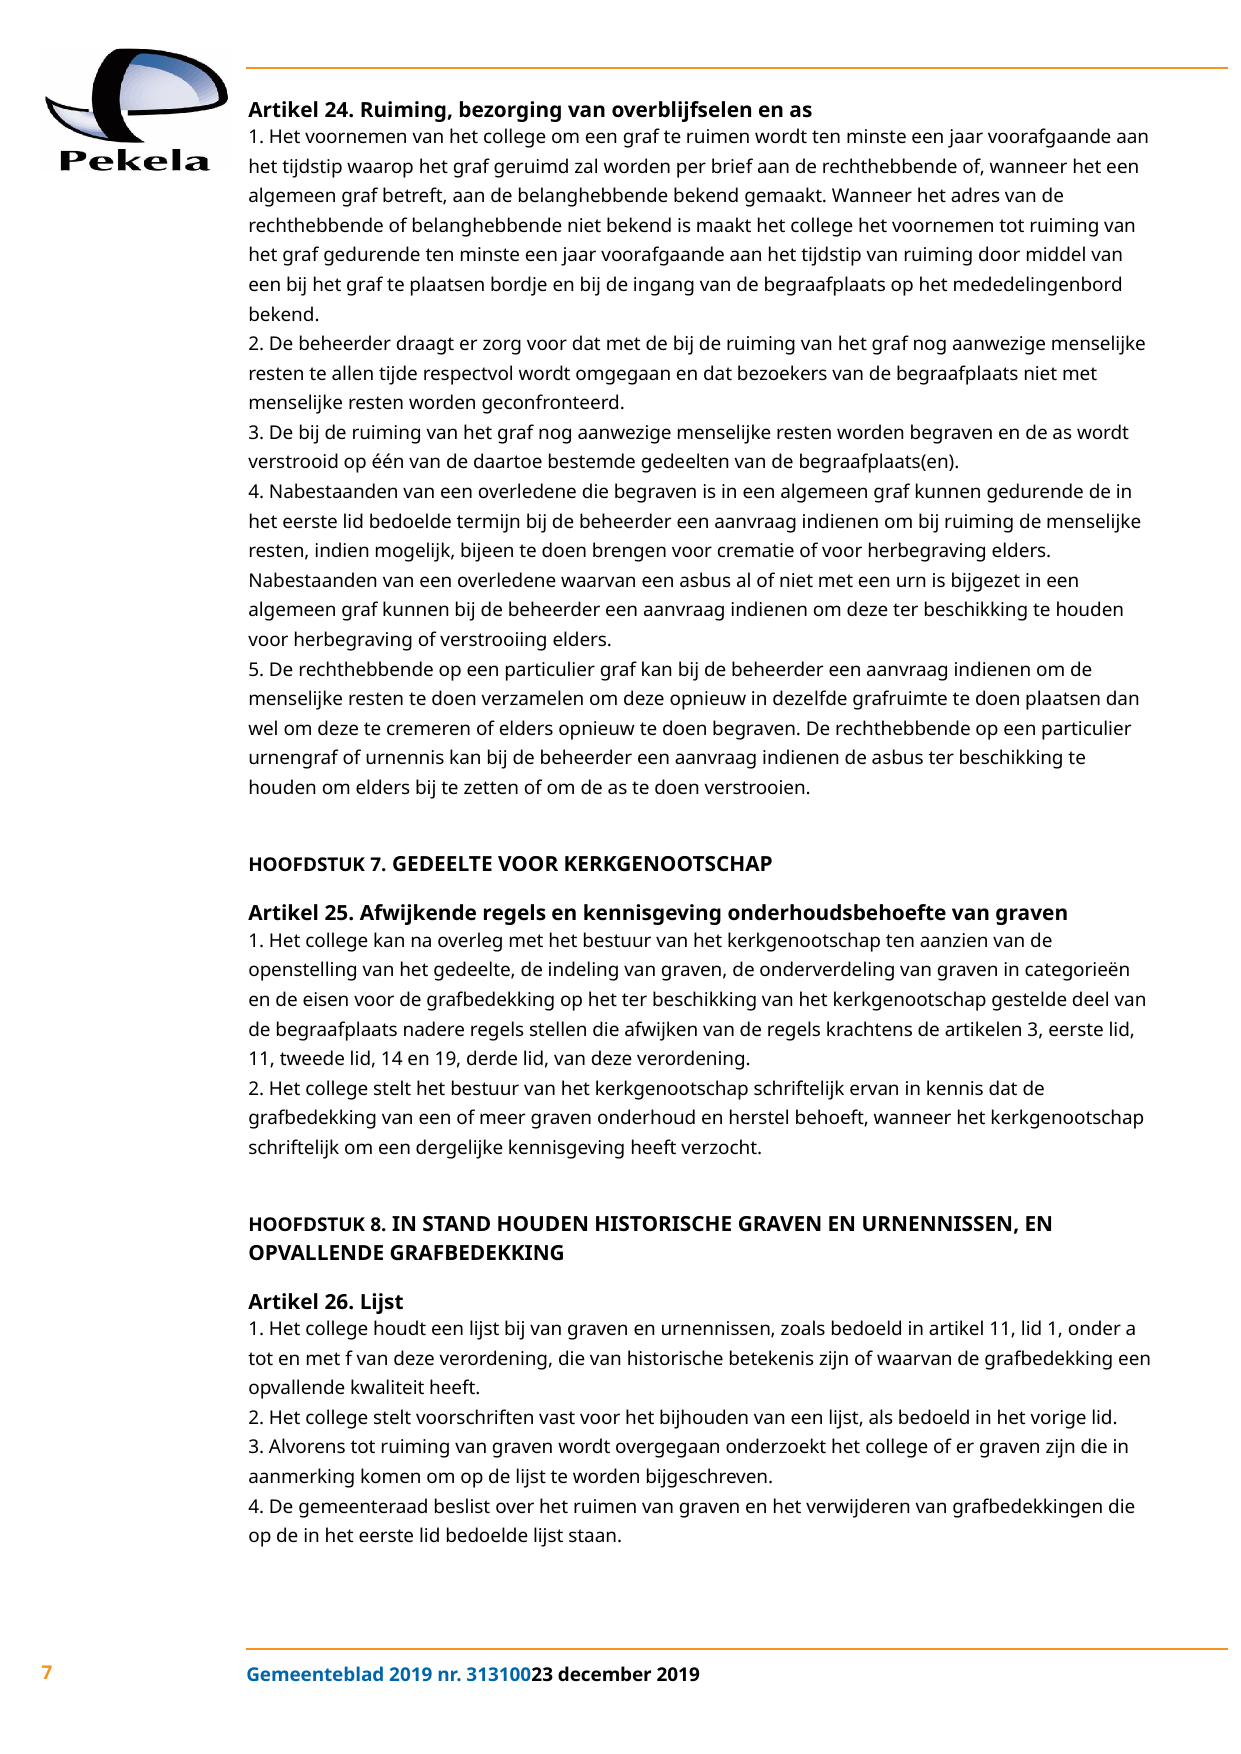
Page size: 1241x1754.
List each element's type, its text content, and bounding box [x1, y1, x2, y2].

text HOOFDSTUK 8. IN STAND HOUDEN HISTORISCHE GRAVEN EN URNENNISSEN, EN OPVALLENDE GRAFBEDEKKING [248, 1209, 1152, 1266]
text Artikel 25. Afwijkende regels en kennisgeving onderhoudsbehoefte van graven [248, 898, 1152, 927]
text 1. Het voornemen van het college om een graf te ruimen wordt ten minste een jaar voorafgaande aan het tijdstip waarop het graf geruimd zal worden per brief aan de rechthebbende of, wanneer het een algemeen graf betreft, aan de belanghebbende bekend gemaakt. Wanneer het adres van de rechthebbende of belanghebbende niet bekend is maakt het college het voornemen tot ruiming van het graf gedurende ten minste een jaar voorafgaande aan het tijdstip van ruiming door middel van een bij het graf te plaatsen bordje en bij de ingang van de begraafplaats op het mededelingenbord bekend. [248, 123, 1152, 326]
text 1. Het college houdt een lijst bij van graven en urnennissen, zoals bedoeld in artikel 11, lid 1, onder a tot en met f van deze verordening, die van historische betekenis zijn of waarvan de grafbedekking een opvallende kwaliteit heeft. [248, 1315, 1152, 1400]
text 3. De bij de ruiming van het graf nog aanwezige menselijke resten worden begraven en de as wordt verstrooid op één van de daartoe bestemde gedeelten van de begraafplaats(en). [248, 419, 1152, 474]
picture [41, 47, 231, 172]
text Artikel 24. Ruiming, bezorging van overblijfselen en as [248, 95, 1152, 123]
text 1. Het college kan na overleg met het bestuur van het kerkgenootschap ten aanzien van de openstelling van het gedeelte, de indeling van graven, de onderverdeling van graven in categorieën en de eisen voor de grafbedekking op het ter beschikking van het kerkgenootschap gestelde deel van de begraafplaats nadere regels stellen die afwijken van de regels krachtens de artikelen 3, eerste lid, 11, tweede lid, 14 en 19, derde lid, van deze verordening. [248, 927, 1152, 1071]
text 4. Nabestaanden van een overledene die begraven is in een algemeen graf kunnen gedurende de in het eerste lid bedoelde termijn bij de beheerder een aanvraag indienen om bij ruiming de menselijke resten, indien mogelijk, bijeen te doen brengen voor crematie of voor herbegraving elders. Nabestaanden van een overledene waarvan een asbus al of niet met een urn is bijgezet in een algemeen graf kunnen bij de beheerder een aanvraag indienen om deze ter beschikking te houden voor herbegraving of verstrooiing elders. [248, 478, 1152, 652]
text 5. De rechthebbende op een particulier graf kan bij de beheerder een aanvraag indienen om de menselijke resten te doen verzamelen om deze opnieuw in dezelfde grafruimte te doen plaatsen dan wel om deze te cremeren of elders opnieuw te doen begraven. De rechthebbende op een particulier urnengraf of urnennis kan bij de beheerder een aanvraag indienen de asbus ter beschikking te houden om elders bij te zetten of om de as te doen verstrooien. [248, 656, 1152, 800]
text Artikel 26. Lijst [248, 1287, 1152, 1315]
text 2. Het college stelt voorschriften vast voor het bijhouden van een lijst, als bedoeld in het vorige lid. [248, 1404, 1152, 1430]
text 2. De beheerder draagt er zorg voor dat met de bij de ruiming van het graf nog aanwezige menselijke resten te allen tijde respectvol wordt omgegaan en dat bezoekers van de begraafplaats niet met menselijke resten worden geconfronteerd. [248, 330, 1152, 415]
text 3. Alvorens tot ruiming van graven wordt overgegaan onderzoekt het college of er graven zijn die in aanmerking komen om op de lijst te worden bijgeschreven. [248, 1434, 1152, 1489]
text 2. Het college stelt het bestuur van het kerkgenootschap schriftelijk ervan in kennis dat de grafbedekking van een of meer graven onderhoud en herstel behoeft, wanneer het kerkgenootschap schriftelijk om een dergelijke kennisgeving heeft verzocht. [248, 1075, 1152, 1160]
text HOOFDSTUK 7. GEDEELTE VOOR KERKGENOOTSCHAP [248, 849, 1152, 878]
text 4. De gemeenteraad beslist over het ruimen van graven en het verwijderen van grafbedekkingen die op de in het eerste lid bedoelde lijst staan. [248, 1493, 1152, 1548]
